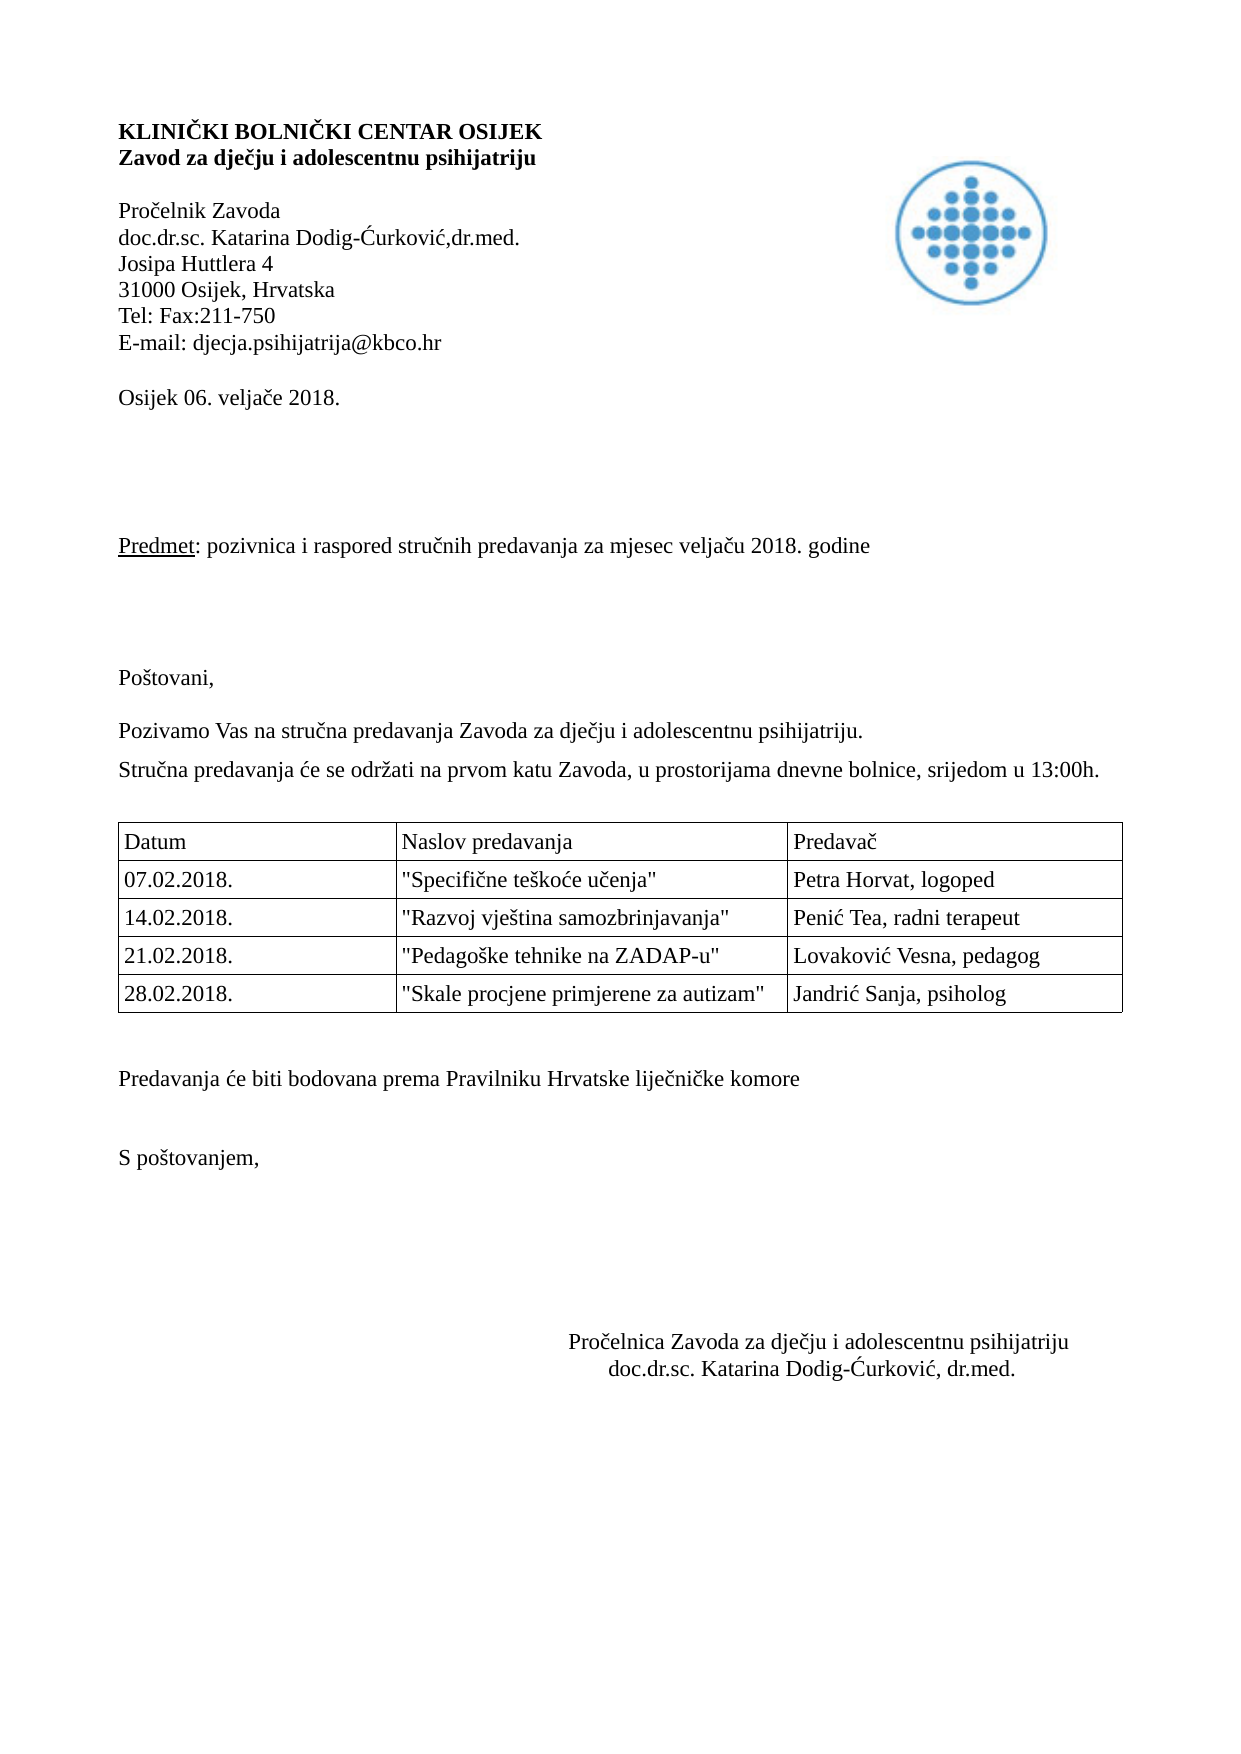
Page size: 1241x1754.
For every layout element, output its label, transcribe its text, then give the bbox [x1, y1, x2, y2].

table_cell "Pedagoške tehnike na ZADAP-u" [397, 937, 787, 974]
table_cell "Specifične teškoće učenja" [397, 861, 787, 898]
text Predavanja će biti bodovana prema Pravilniku Hrvatske liječničke komore [118, 1065, 1122, 1091]
table_cell Petra Horvat, logoped [788, 861, 1122, 898]
text 31000 Osijek, Hrvatska [118, 276, 884, 303]
table_cell 21.02.2018. [119, 937, 396, 974]
text Stručna predavanja će se održati na prvom katu Zavoda, u prostorijama dnevne bolnice, srijedom u 13:00h. [118, 756, 1122, 783]
table_cell Penić Tea, radni terapeut [788, 899, 1122, 936]
table_cell 28.02.2018. [119, 975, 396, 1012]
text [1066, 276, 1122, 303]
text Pročelnica Zavoda za dječju i adolescentnu psihijatriju [118, 1328, 1122, 1354]
text Tel: Fax:211-750 [118, 303, 1122, 329]
table_header Naslov predavanja [397, 823, 787, 860]
text Poštovani, [118, 664, 1122, 691]
text Osijek 06. veljače 2018. [118, 382, 1122, 410]
text Pročelnik Zavoda [118, 197, 884, 223]
text [1066, 250, 1122, 276]
text doc.dr.sc. Katarina Dodig-Ćurković,dr.med. [118, 223, 884, 250]
table_cell Lovaković Vesna, pedagog [788, 937, 1122, 974]
table_cell Jandrić Sanja, psiholog [788, 975, 1122, 1012]
table_cell "Skale procjene primjerene za autizam" [397, 975, 787, 1012]
table_cell 07.02.2018. [119, 861, 396, 898]
picture [884, 156, 1066, 321]
text Pozivamo Vas na stručna predavanja Zavoda za dječju i adolescentnu psihijatriju. [118, 717, 1122, 743]
text Zavod za dječju i adolescentnu psihijatriju [118, 144, 1122, 171]
text Josipa Huttlera 4 [118, 250, 884, 276]
text E-mail: djecja.psihijatrija@kbco.hr [118, 329, 1122, 355]
text Predmet: pozivnica i raspored stručnih predavanja za mjesec veljaču 2018. godine [118, 532, 1122, 559]
text [1066, 223, 1122, 250]
text KLINIČKI BOLNIČKI CENTAR OSIJEK [118, 118, 1122, 144]
table_header Datum [119, 823, 396, 860]
table_cell "Razvoj vještina samozbrinjavanja" [397, 899, 787, 936]
table_header Predavač [788, 823, 1122, 860]
table_cell 14.02.2018. [119, 899, 396, 936]
text doc.dr.sc. Katarina Dodig-Ćurković, dr.med. [118, 1354, 1122, 1381]
text S poštovanjem, [118, 1144, 1122, 1170]
text [1066, 197, 1122, 223]
